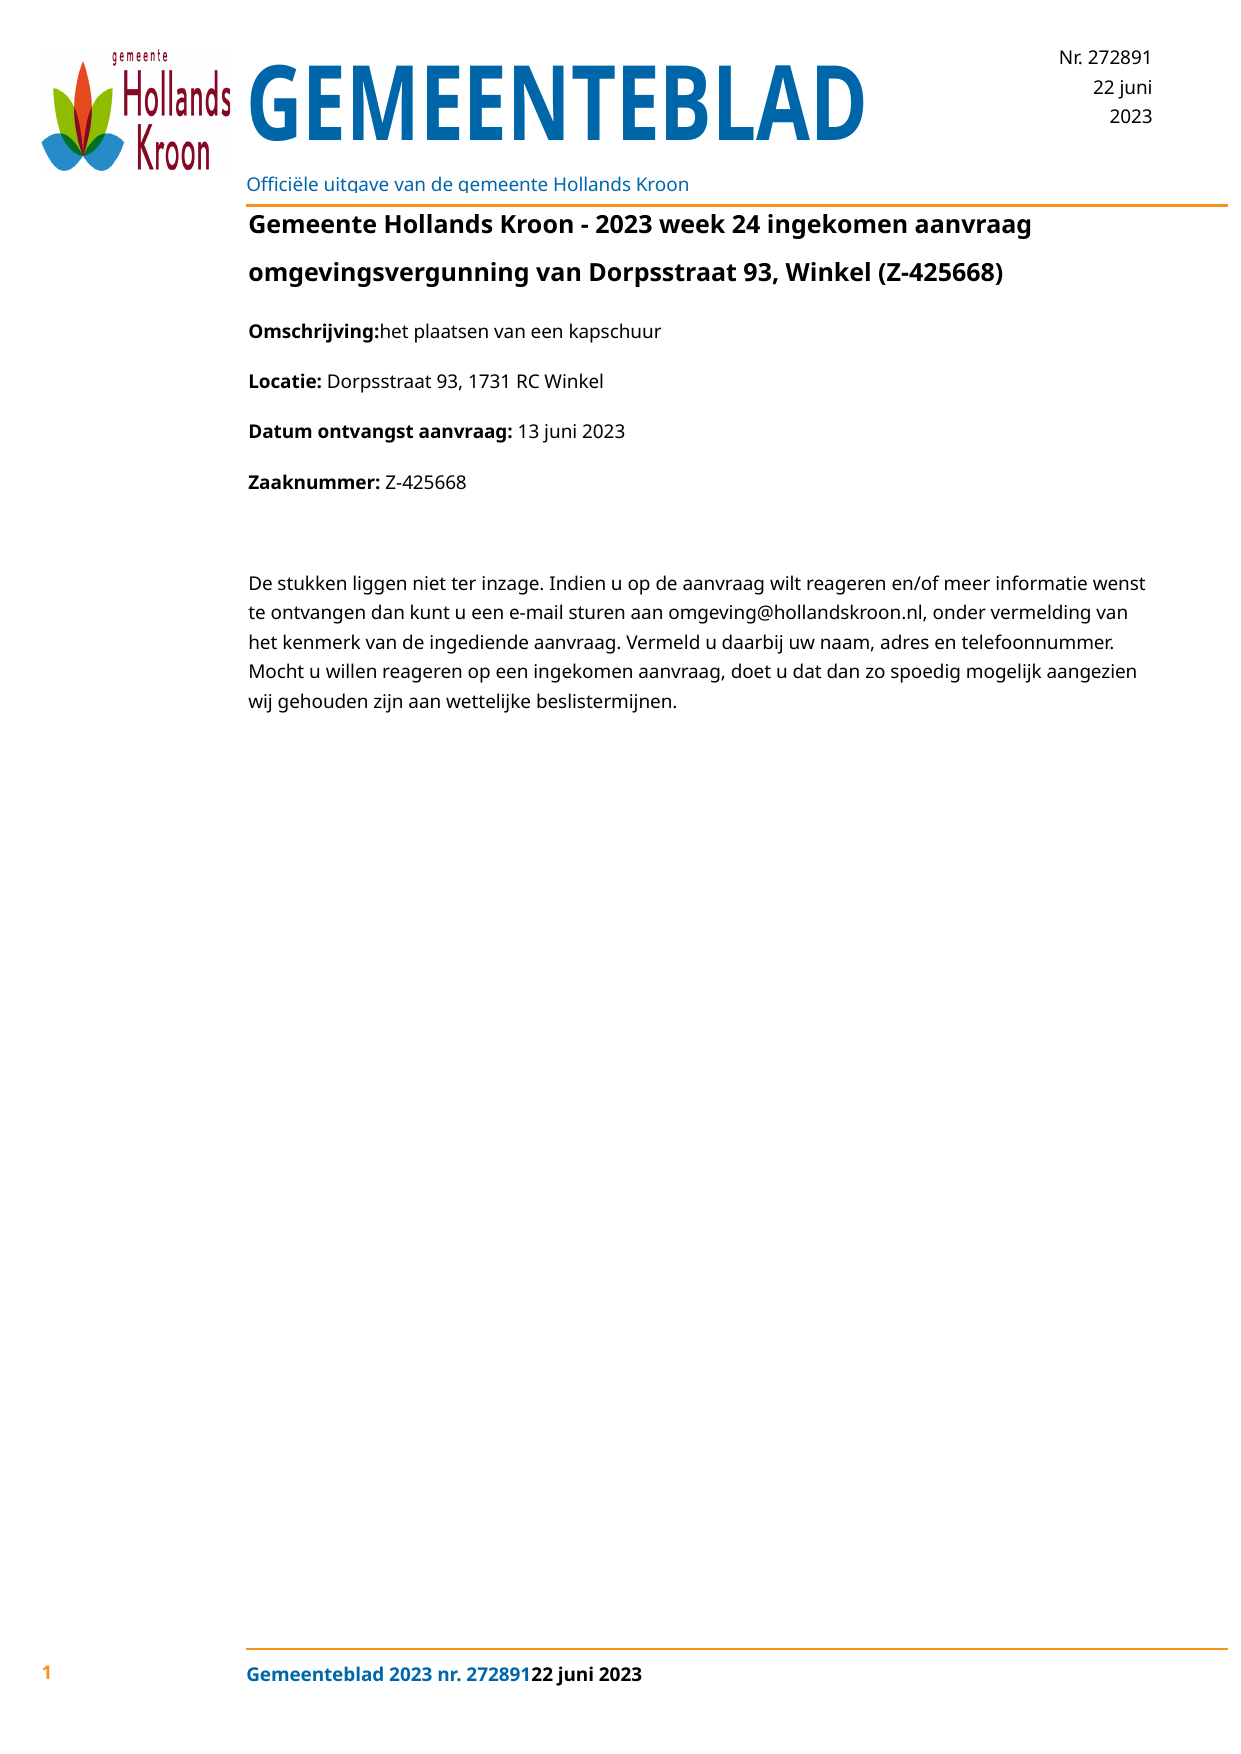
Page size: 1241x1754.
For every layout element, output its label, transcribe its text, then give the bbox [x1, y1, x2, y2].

text Datum ontvangst aanvraag: 13 juni 2023 [248, 419, 1152, 444]
text Locatie: Dorpsstraat 93, 1731 RC Winkel [248, 368, 1152, 394]
text Zaaknummer: Z-425668 [248, 469, 1152, 495]
picture [41, 47, 231, 172]
text De stukken liggen niet ter inzage. Indien u op de aanvraag wilt reageren en/of meer informatie wenst te ontvangen dan kunt u een e-mail sturen aan omgeving@hollandskroon.nl, onder vermelding van het kenmerk van de ingediende aanvraag. Vermeld u daarbij uw naam, adres en telefoonnummer. Mocht u willen reageren op een ingekomen aanvraag, doet u dat dan zo spoedig mogelijk aangezien wij gehouden zijn aan wettelijke beslistermijnen. [248, 570, 1152, 714]
text Omschrijving:het plaatsen van een kapschuur [248, 318, 1152, 344]
text Gemeente Hollands Kroon - 2023 week 24 ingekomen aanvraag omgevingsvergunning van Dorpsstraat 93, Winkel (Z-425668) [248, 207, 1152, 288]
